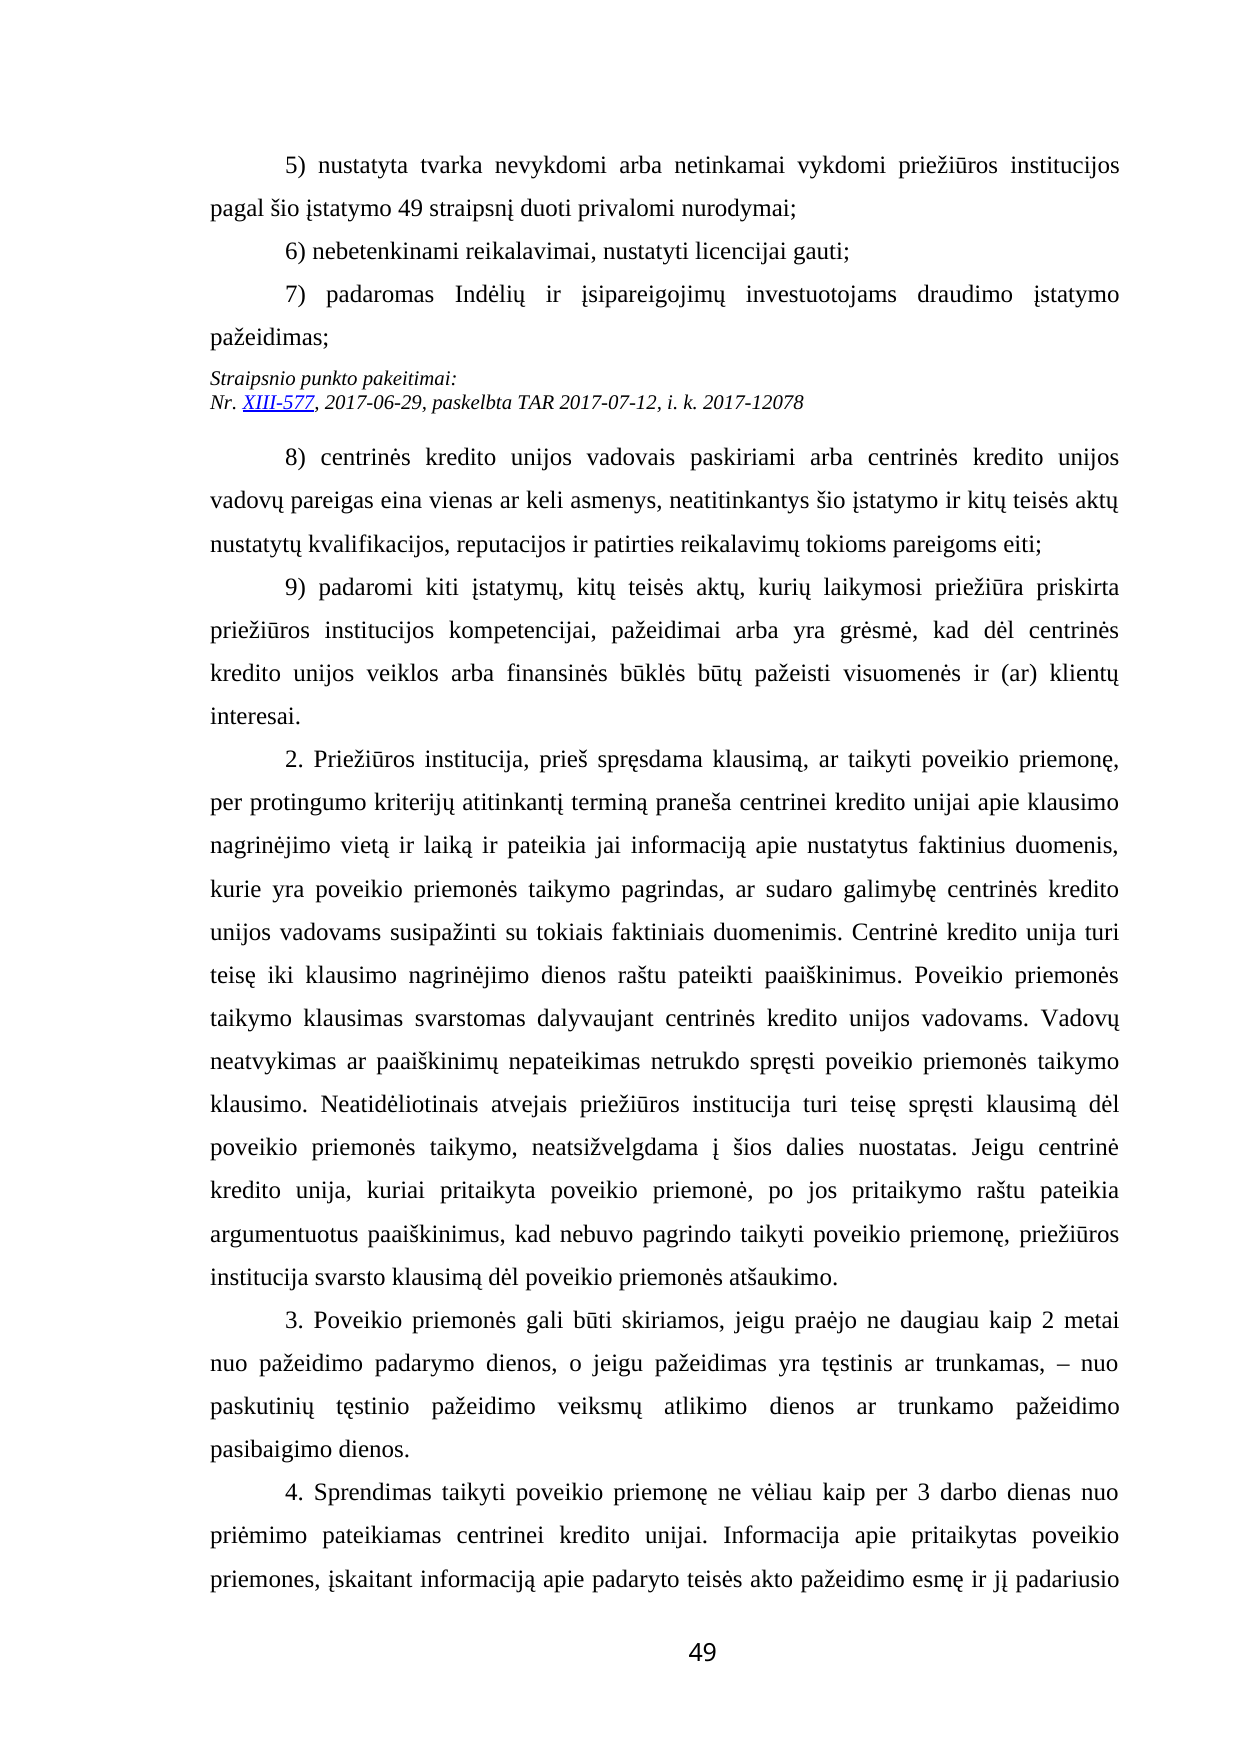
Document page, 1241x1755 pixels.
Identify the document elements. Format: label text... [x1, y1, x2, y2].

text 2. Priežiūros institucija, prieš spręsdama klausimą, ar taikyti poveikio priemonę, per protingumo kriterijų atitinkantį terminą praneša centrinei kredito unijai apie klausimo nagrinėjimo vietą ir laiką ir pateikia jai informaciją apie nustatytus faktinius duomenis, kurie yra poveikio priemonės taikymo pagrindas, ar sudaro galimybę centrinės kredito unijos vadovams susipažinti su tokiais faktiniais duomenimis. Centrinė kredito unija turi teisę iki klausimo nagrinėjimo dienos raštu pateikti paaiškinimus. Poveikio priemonės taikymo klausimas svarstomas dalyvaujant centrinės kredito unijos vadovams. Vadovų neatvykimas ar paaiškinimų nepateikimas netrukdo spręsti poveikio priemonės taikymo klausimo. Neatidėliotinais atvejais priežiūros institucija turi teisę spręsti klausimą dėl poveikio priemonės taikymo, neatsižvelgdama į šios dalies nuostatas. Jeigu centrinė kredito unija, kuriai pritaikyta poveikio priemonė, po jos pritaikymo raštu pateikia argumentuotus paaiškinimus, kad nebuvo pagrindo taikyti poveikio priemonę, priežiūros institucija svarsto klausimą dėl poveikio priemonės atšaukimo. [210, 744, 1120, 1291]
text Nr. XIII-577, 2017-06-29, paskelbta TAR 2017-07-12, i. k. 2017-12078 [210, 390, 1120, 414]
text 9) padaromi kiti įstatymų, kitų teisės aktų, kurių laikymosi priežiūra priskirta priežiūros institucijos kompetencijai, pažeidimai arba yra grėsmė, kad dėl centrinės kredito unijos veiklos arba finansinės būklės būtų pažeisti visuomenės ir (ar) klientų interesai. [210, 572, 1120, 730]
text 4. Sprendimas taikyti poveikio priemonę ne vėliau kaip per 3 darbo dienas nuo priėmimo pateikiamas centrinei kredito unijai. Informacija apie pritaikytas poveikio priemones, įskaitant informaciją apie padaryto teisės akto pažeidimo esmę ir jį padariusio [210, 1477, 1120, 1592]
text 3. Poveikio priemonės gali būti skiriamos, jeigu praėjo ne daugiau kaip 2 metai nuo pažeidimo padarymo dienos, o jeigu pažeidimas yra tęstinis ar trunkamas, – nuo paskutinių tęstinio pažeidimo veiksmų atlikimo dienos ar trunkamo pažeidimo pasibaigimo dienos. [210, 1305, 1120, 1463]
text Straipsnio punkto pakeitimai: [210, 366, 1120, 390]
text 8) centrinės kredito unijos vadovais paskiriami arba centrinės kredito unijos vadovų pareigas eina vienas ar keli asmenys, neatitinkantys šio įstatymo ir kitų teisės aktų nustatytų kvalifikacijos, reputacijos ir patirties reikalavimų tokioms pareigoms eiti; [210, 442, 1120, 557]
text 7) padaromas Indėlių ir įsipareigojimų investuotojams draudimo įstatymo pažeidimas; [210, 279, 1120, 351]
text 6) nebetenkinami reikalavimai, nustatyti licencijai gauti; [210, 236, 1120, 265]
text 5) nustatyta tvarka nevykdomi arba netinkamai vykdomi priežiūros institucijos pagal šio įstatymo 49 straipsnį duoti privalomi nurodymai; [210, 150, 1120, 222]
